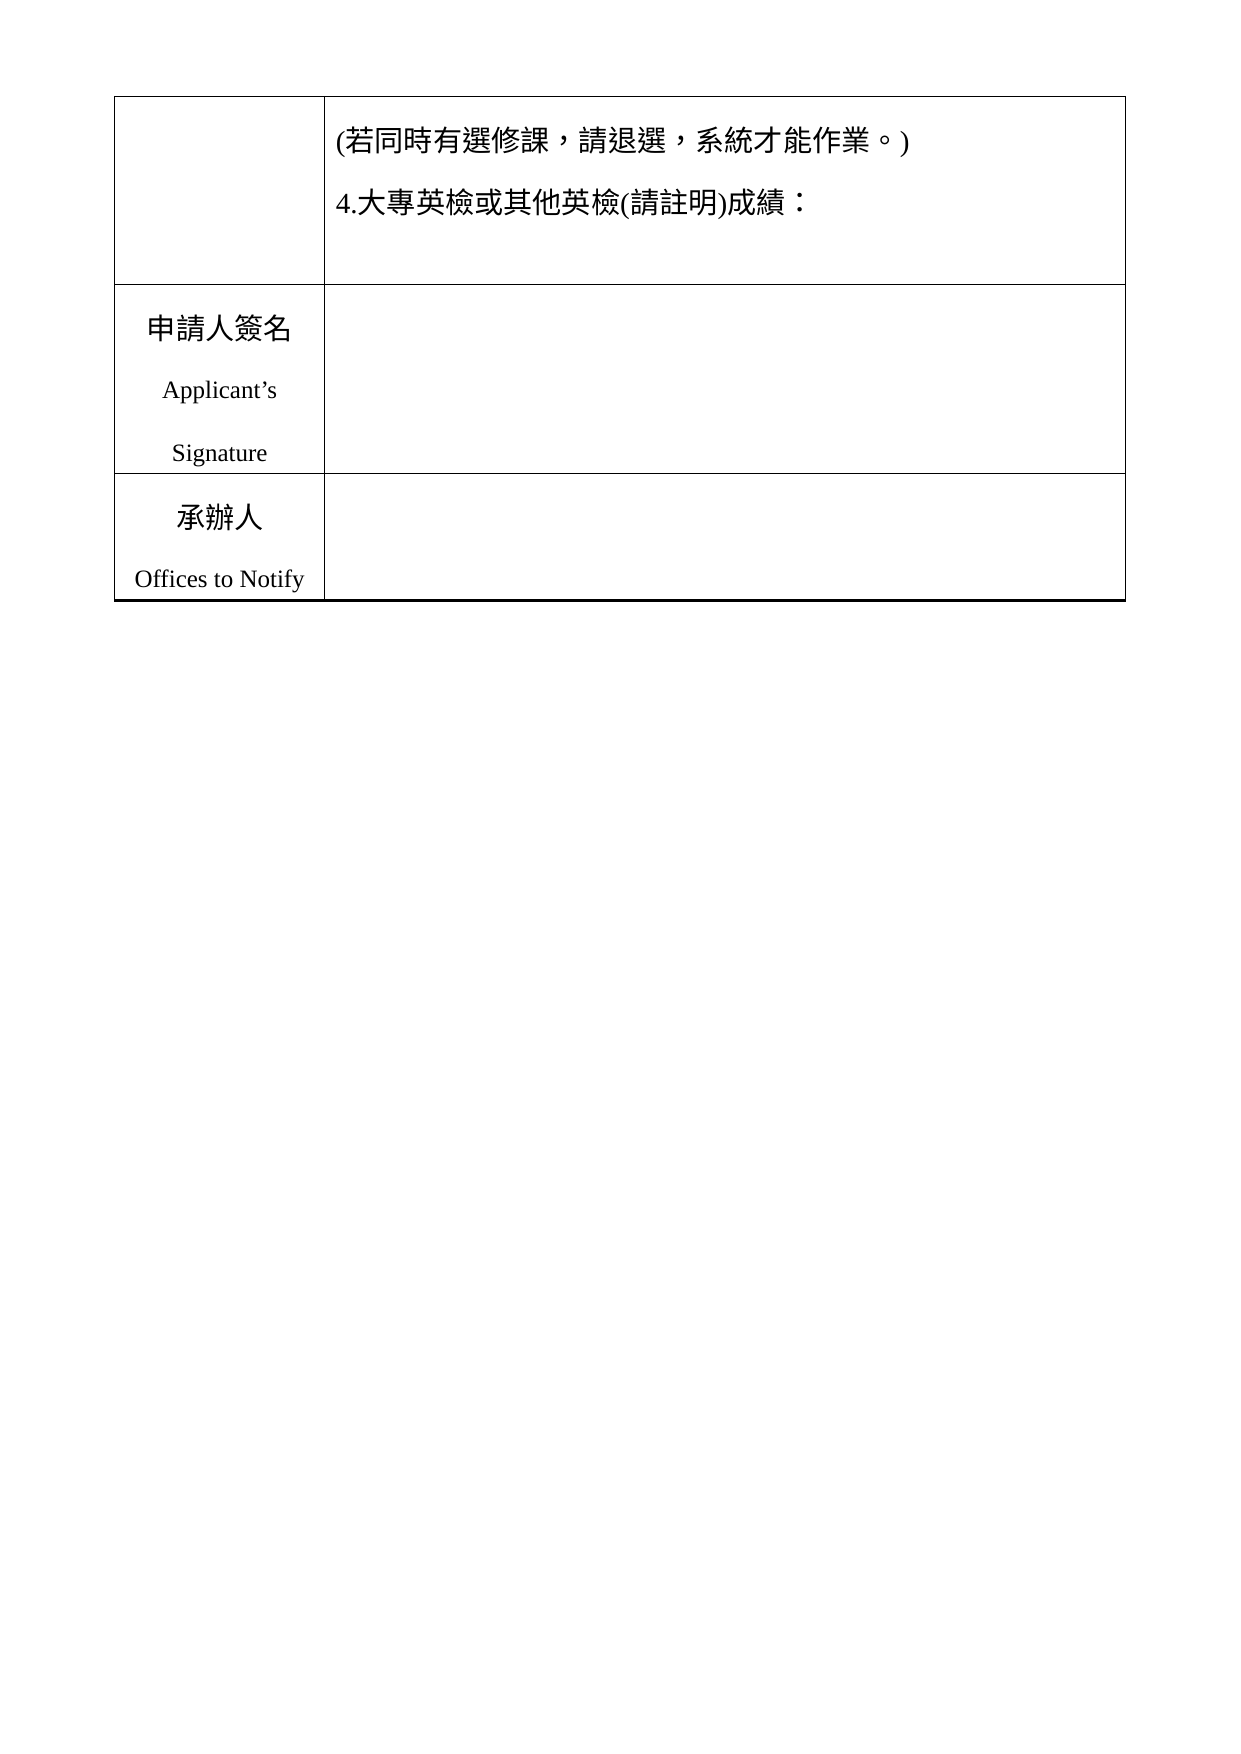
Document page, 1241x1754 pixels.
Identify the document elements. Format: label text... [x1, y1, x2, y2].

table_cell 承辦人 Offices to Notify [115, 474, 324, 599]
table_cell 申請人簽名Applicant’s Signature [115, 285, 324, 473]
table_cell [115, 97, 324, 284]
table_cell (若同時有選修課，請退選，系統才能作業。) 4.大專英檢或其他英檢(請註明)成績： [325, 97, 1125, 284]
table_cell [325, 285, 1125, 473]
table_cell [325, 474, 1125, 599]
